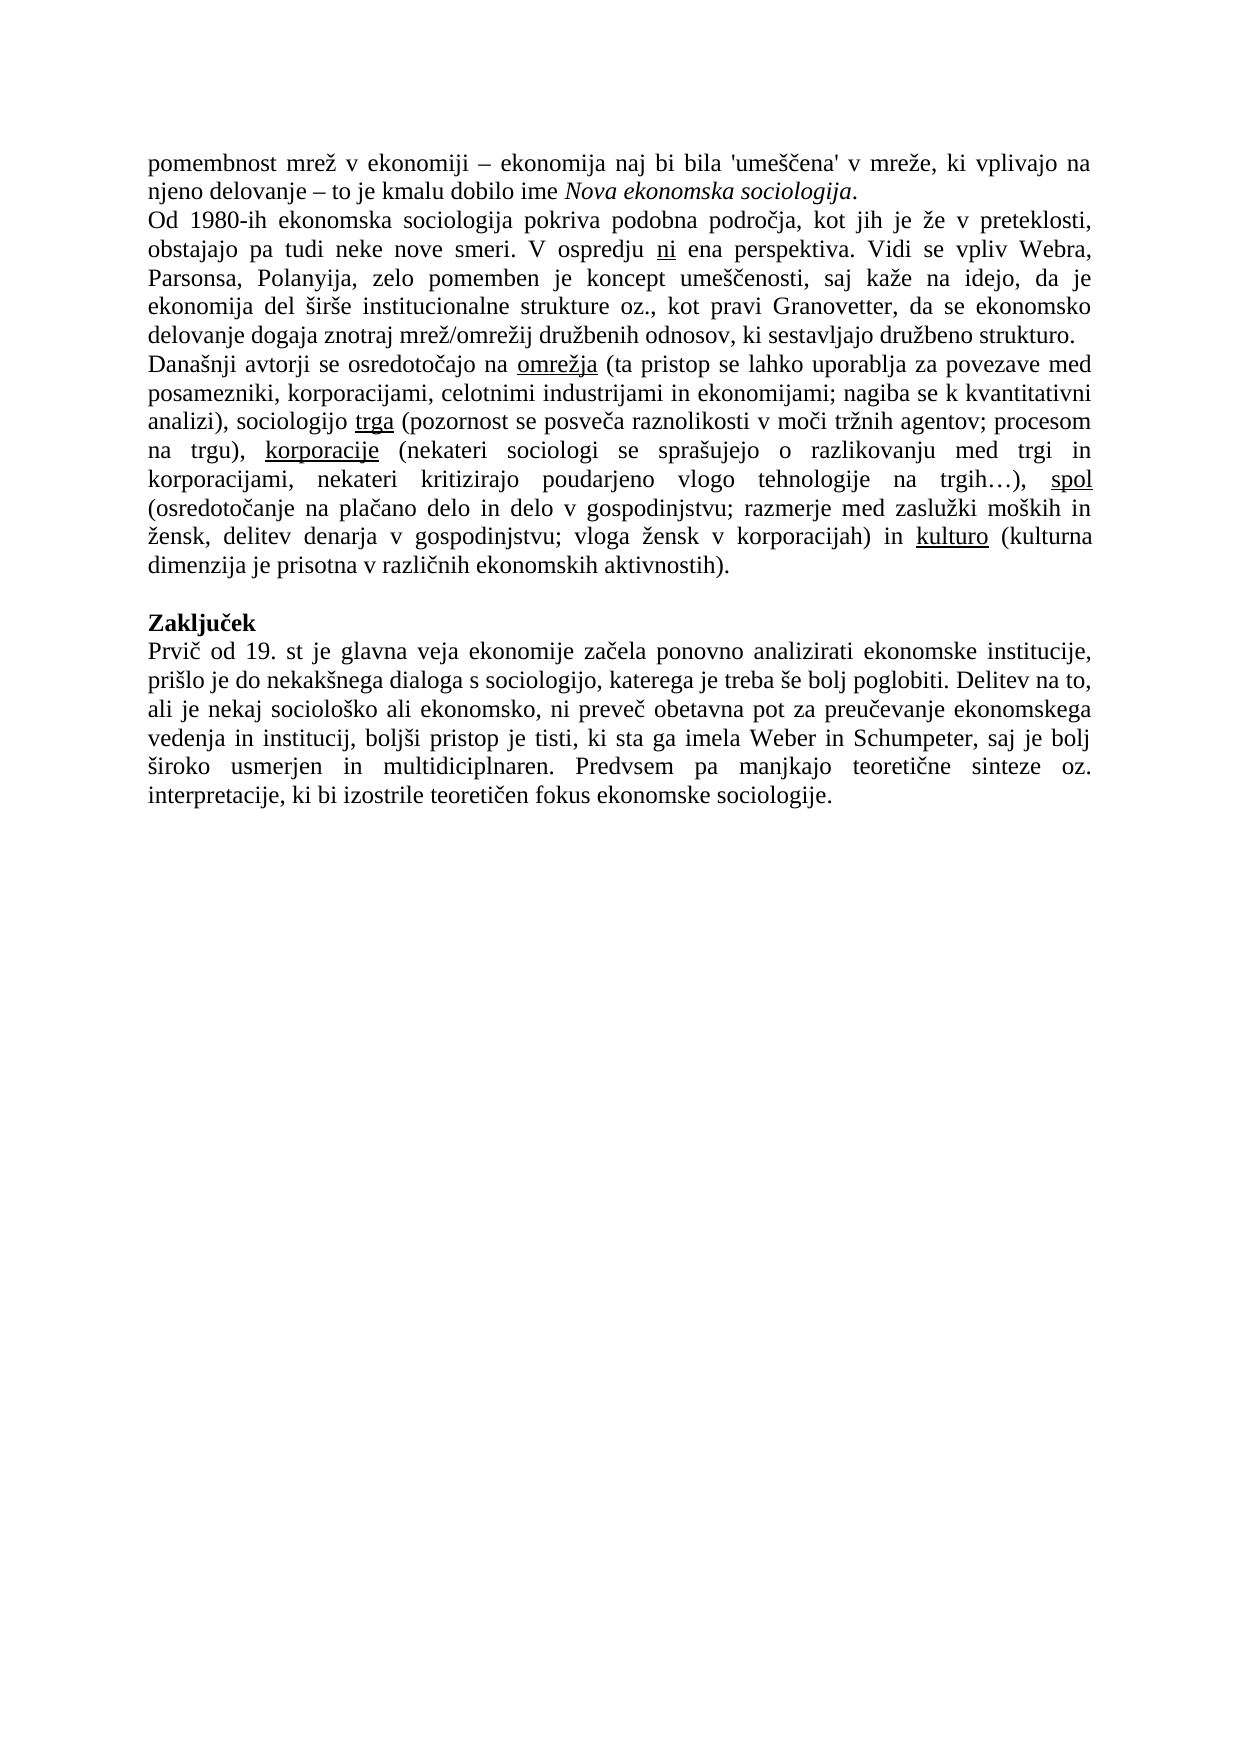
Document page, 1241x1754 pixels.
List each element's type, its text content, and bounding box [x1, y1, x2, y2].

text Prvič od 19. st je glavna veja ekonomije začela ponovno analizirati ekonomske institucije, prišlo je do nekakšnega dialoga s sociologijo, katerega je treba še bolj poglobiti. Delitev na to, ali je nekaj sociološko ali ekonomsko, ni preveč obetavna pot za preučevanje ekonomskega vedenja in institucij, boljši pristop je tisti, ki sta ga imela Weber in Schumpeter, saj je bolj široko usmerjen in multidiciplnaren. Predvsem pa manjkajo teoretične sinteze oz. interpretacije, ki bi izostrile teoretičen fokus ekonomske sociologije. [148, 636, 1092, 809]
text Današnji avtorji se osredotočajo na omrežja (ta pristop se lahko uporablja za povezave med posamezniki, korporacijami, celotnimi industrijami in ekonomijami; nagiba se k kvantitativni analizi), sociologijo trga (pozornost se posveča raznolikosti v moči tržnih agentov; procesom na trgu), korporacije (nekateri sociologi se sprašujejo o razlikovanju med trgi in korporacijami, nekateri kritizirajo poudarjeno vlogo tehnologije na trgih…), spol (osredotočanje na plačano delo in delo v gospodinjstvu; razmerje med zaslužki moških in žensk, delitev denarja v gospodinjstvu; vloga žensk v korporacijah) in kulturo (kulturna dimenzija je prisotna v različnih ekonomskih aktivnostih). [148, 349, 1092, 579]
text pomembnost mrež v ekonomiji – ekonomija naj bi bila 'umeščena' v mreže, ki vplivajo na njeno delovanje – to je kmalu dobilo ime Nova ekonomska sociologija. [148, 148, 1092, 205]
text Od 1980-ih ekonomska sociologija pokriva podobna področja, kot jih je že v preteklosti, obstajajo pa tudi neke nove smeri. V ospredju ni ena perspektiva. Vidi se vpliv Webra, Parsonsa, Polanyija, zelo pomemben je koncept umeščenosti, saj kaže na idejo, da je ekonomija del širše institucionalne strukture oz., kot pravi Granovetter, da se ekonomsko delovanje dogaja znotraj mrež/omrežij družbenih odnosov, ki sestavljajo družbeno strukturo. [148, 205, 1092, 349]
text Zaključek [148, 608, 1092, 636]
